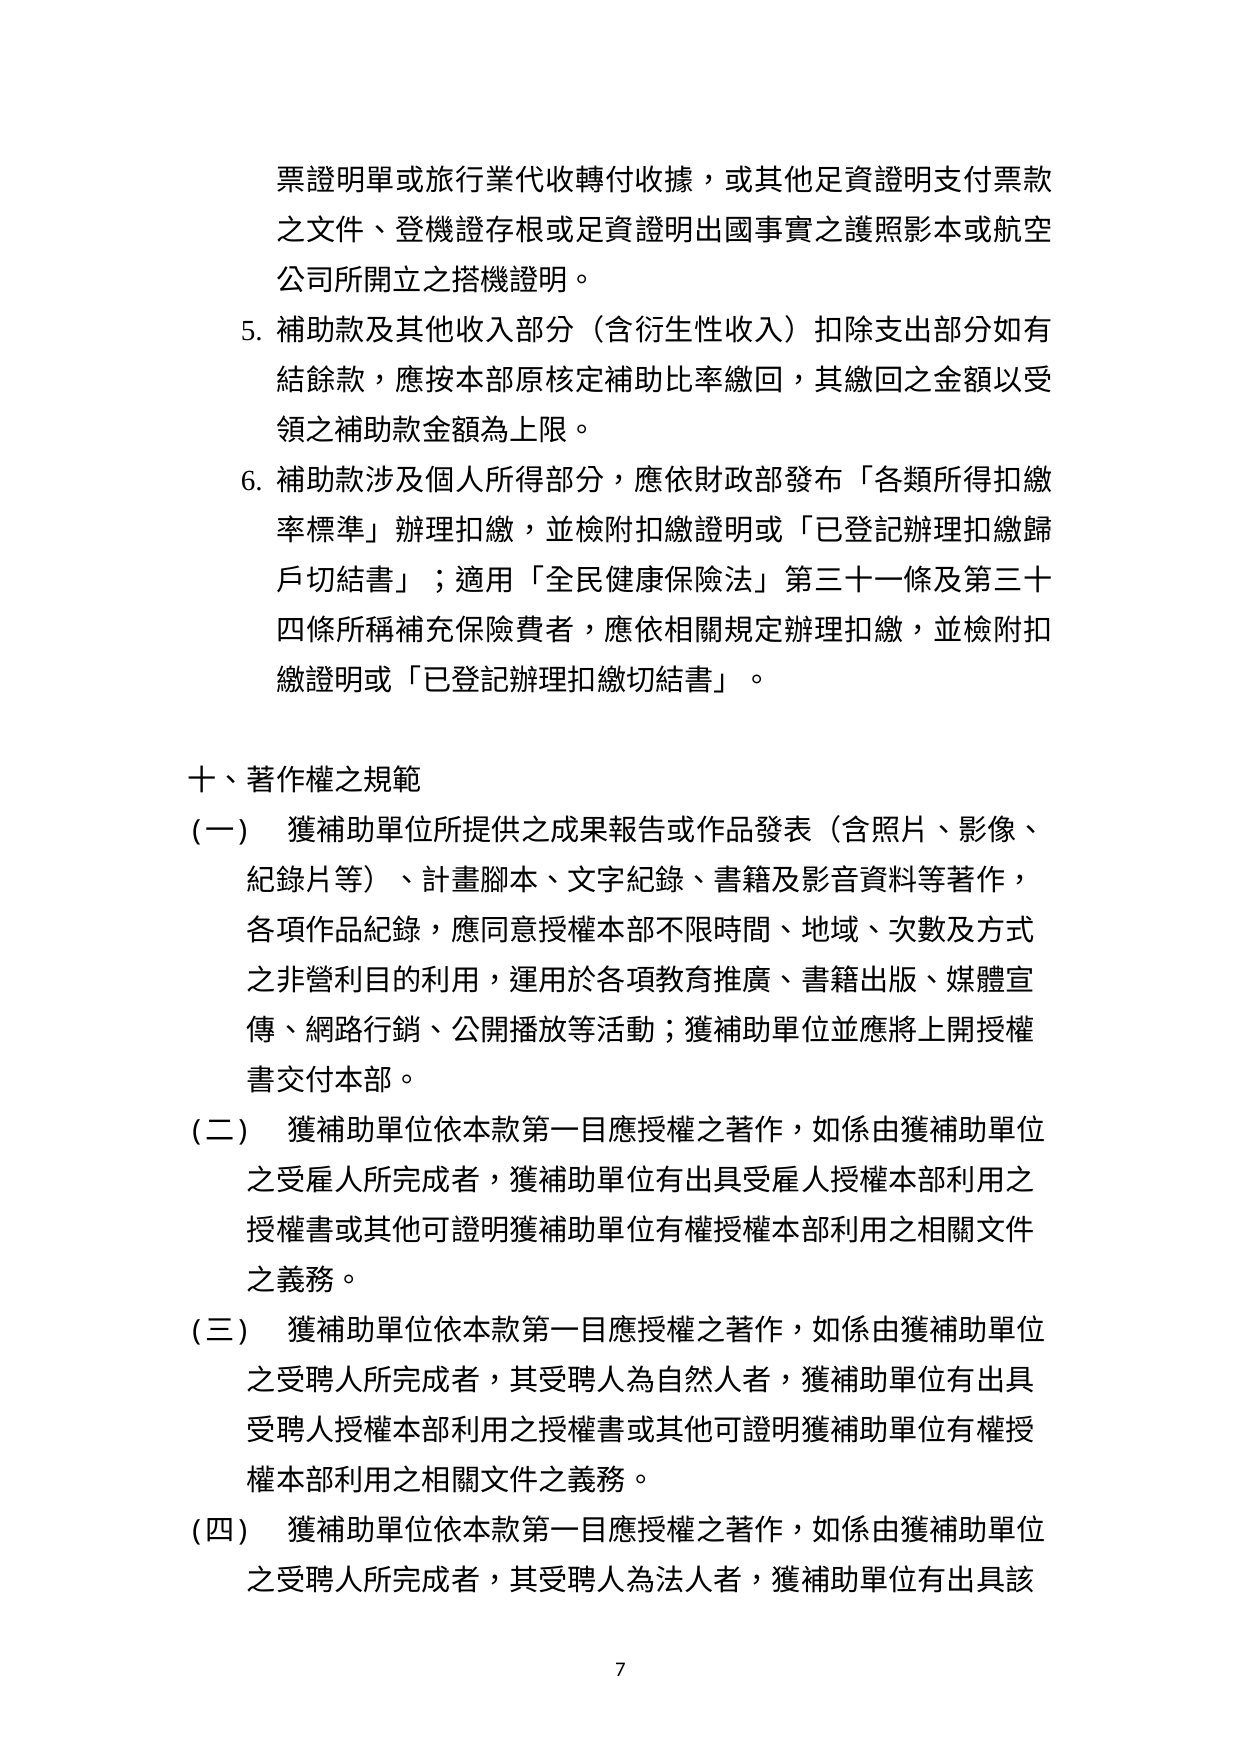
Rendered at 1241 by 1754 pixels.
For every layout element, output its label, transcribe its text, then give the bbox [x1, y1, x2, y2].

list 獲補助單位依本款第一目應授權之著作，如係由獲補助單位之受雇人所完成者，獲補助單位有出具受雇人授權本部利用之授權書或其他可證明獲補助單位有權授權本部利用之相關文件之義務。 [187, 1100, 1053, 1300]
list 補助款及其他收入部分（含衍生性收入）扣除支出部分如有結餘款，應按本部原核定補助比率繳回，其繳回之金額以受領之補助款金額為上限。 [241, 300, 1053, 450]
list 著作權之規範 [187, 750, 1053, 800]
list 獲補助單位依本款第一目應授權之著作，如係由獲補助單位之受聘人所完成者，其受聘人為自然人者，獲補助單位有出具受聘人授權本部利用之授權書或其他可證明獲補助單位有權授權本部利用之相關文件之義務。 [187, 1300, 1053, 1500]
list 票證明單或旅行業代收轉付收據，或其他足資證明支付票款之文件、登機證存根或足資證明出國事實之護照影本或航空公司所開立之搭機證明。 [241, 150, 1053, 300]
list 獲補助單位所提供之成果報告或作品發表（含照片、影像、紀錄片等）、計畫腳本、文字紀錄、書籍及影音資料等著作，各項作品紀錄，應同意授權本部不限時間、地域、次數及方式之非營利目的利用，運用於各項教育推廣、書籍出版、媒體宣傳、網路行銷、公開播放等活動；獲補助單位並應將上開授權書交付本部。 [187, 800, 1053, 1100]
list 獲補助單位依本款第一目應授權之著作，如係由獲補助單位之受聘人所完成者，其受聘人為法人者，獲補助單位有出具該 [187, 1500, 1053, 1600]
list 補助款涉及個人所得部分，應依財政部發布「各類所得扣繳率標準」辦理扣繳，並檢附扣繳證明或「已登記辦理扣繳歸戶切結書」；適用「全民健康保險法」第三十一條及第三十四條所稱補充保險費者，應依相關規定辦理扣繳，並檢附扣繳證明或「已登記辦理扣繳切結書」。 [241, 450, 1053, 700]
